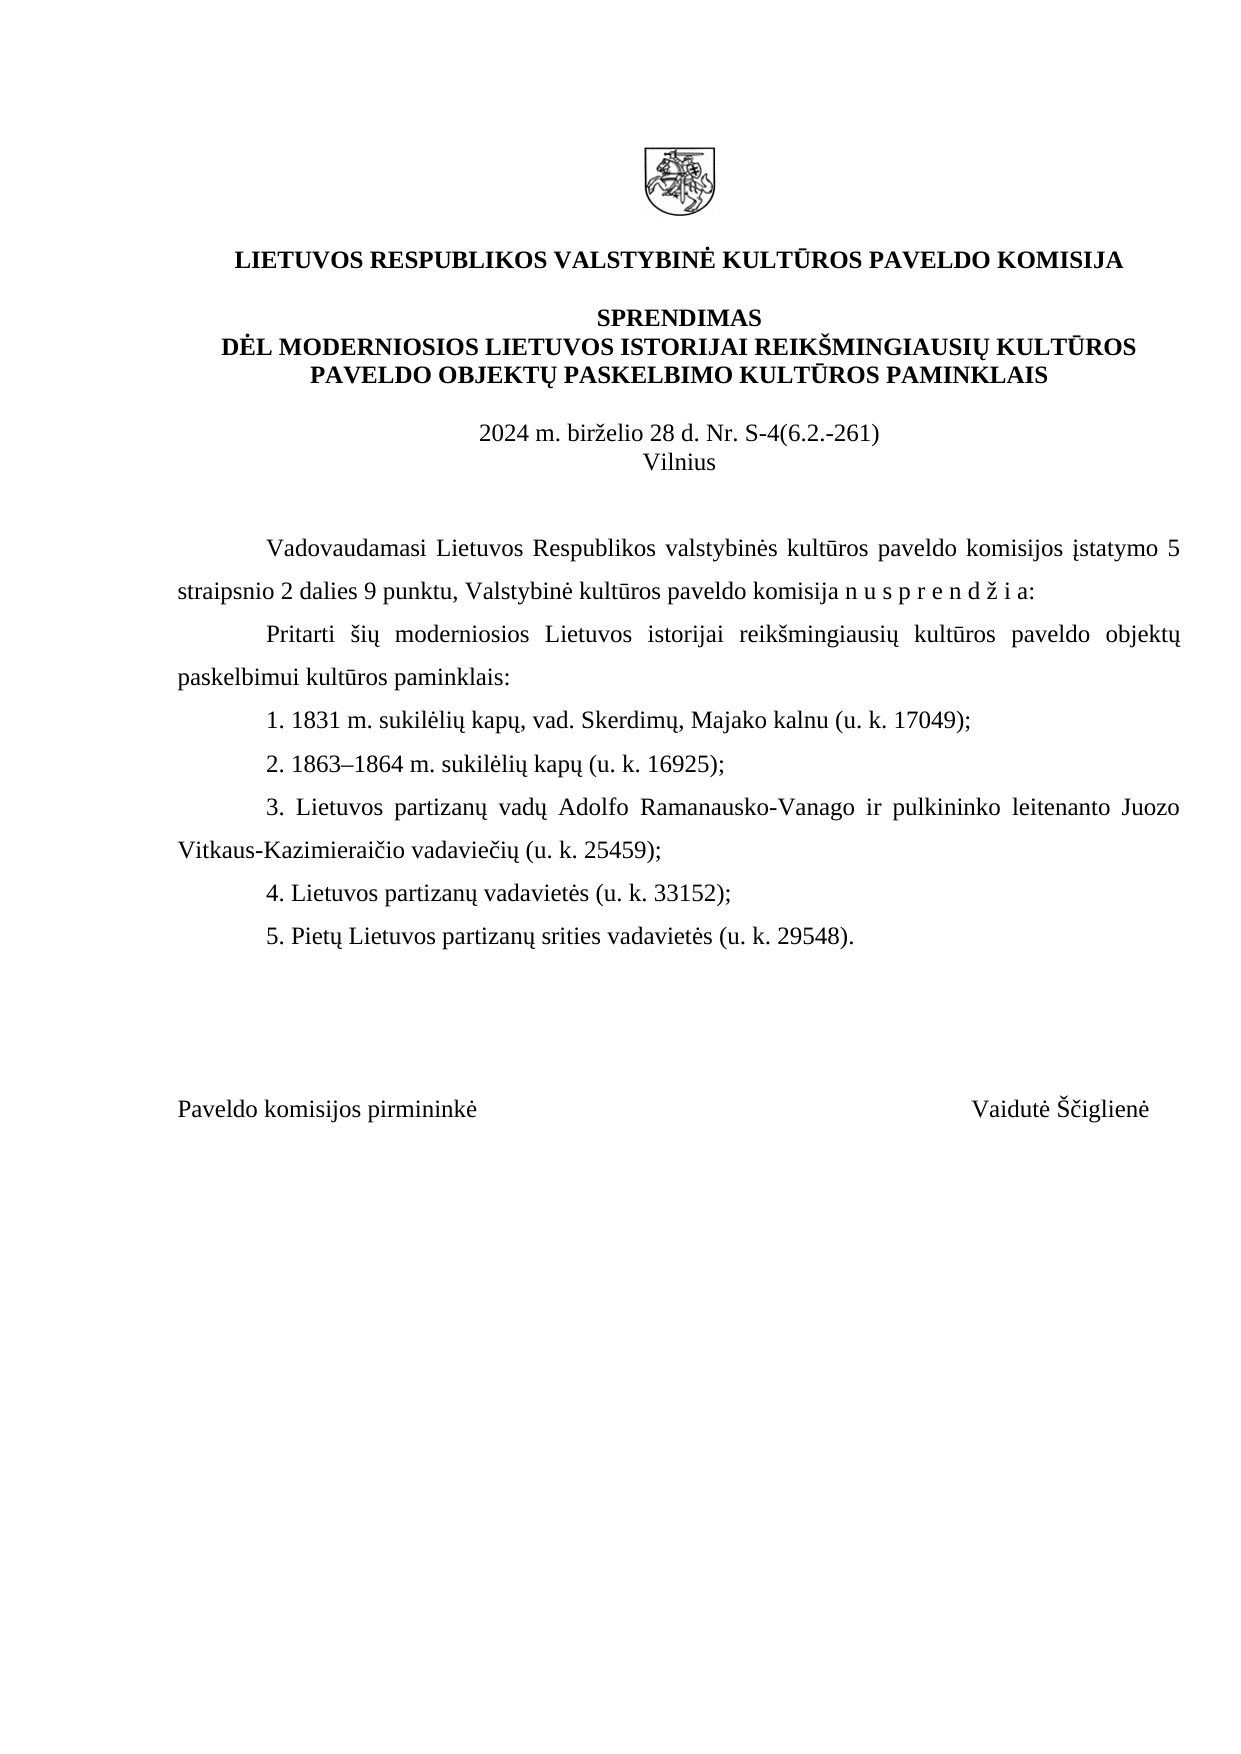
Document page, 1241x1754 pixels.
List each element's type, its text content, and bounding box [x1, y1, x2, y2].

text SPRENDIMAS [177, 303, 1181, 332]
text 1. 1831 m. sukilėlių kapų, vad. Skerdimų, Majako kalnu (u. k. 17049); [177, 706, 1181, 734]
text 2024 m. birželio 28 d. Nr. S-4(6.2.-261) [177, 418, 1181, 447]
text LIETUVOS RESPUBLIKOS VALSTYBINĖ KULTŪROS PAVELDO KOMISIJA [177, 246, 1181, 274]
text Vadovaudamasi Lietuvos Respublikos valstybinės kultūros paveldo komisijos įstatymo 5 straipsnio 2 dalies 9 punktu, Valstybinė kultūros paveldo komisija n u s p r e n d ž i a: [177, 533, 1181, 605]
text Paveldo komisijos pirmininkė Vaidutė Ščiglienė [177, 1094, 1181, 1122]
text 3. Lietuvos partizanų vadų Adolfo Ramanausko-Vanago ir pulkininko leitenanto Juozo Vitkaus-Kazimieraičio vadaviečių (u. k. 25459); [177, 792, 1181, 864]
text 4. Lietuvos partizanų vadavietės (u. k. 33152); [177, 878, 1181, 907]
text 2. 1863–1864 m. sukilėlių kapų (u. k. 16925); [177, 749, 1181, 777]
text 5. Pietų Lietuvos partizanų srities vadavietės (u. k. 29548). [177, 921, 1181, 950]
text Vilnius [177, 447, 1181, 476]
text Pritarti šių moderniosios Lietuvos istorijai reikšmingiausių kultūros paveldo objektų paskelbimui kultūros paminklais: [177, 619, 1181, 691]
text DĖL MODERNIOSIOS LIETUVOS ISTORIJAI REIKŠMINGIAUSIŲ KULTŪROS PAVELDO OBJEKTŲ PASKELBIMO KULTŪROS PAMINKLAIS [177, 332, 1181, 389]
